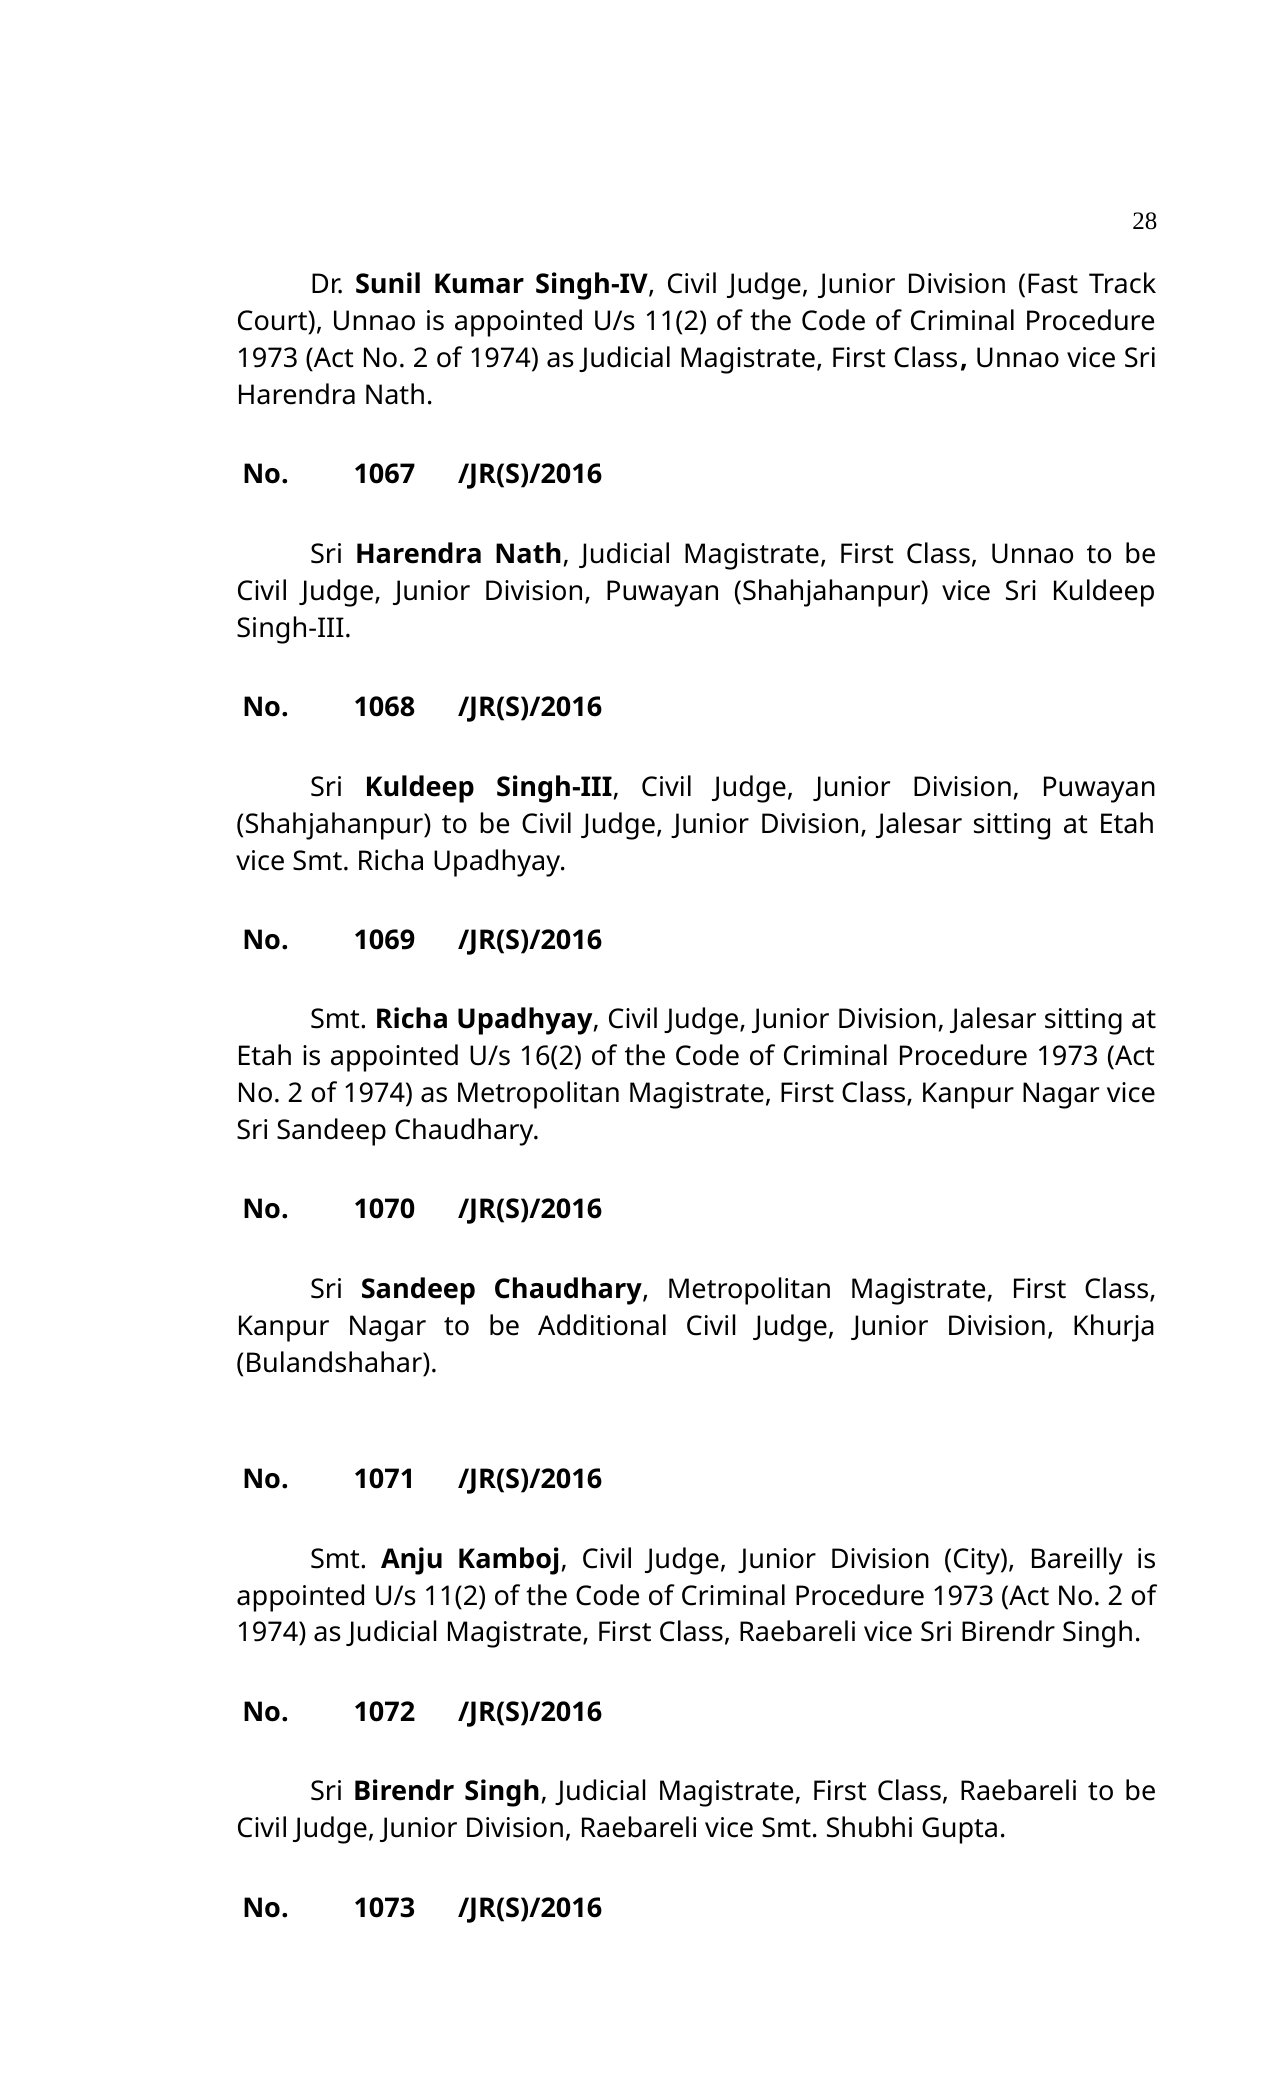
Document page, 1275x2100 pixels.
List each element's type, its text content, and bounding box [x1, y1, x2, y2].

table_header [310, 1883, 452, 1931]
text Sri Kuldeep Singh-III, Civil Judge, Junior Division, Puwayan (Shahjahanpur) to be Civil Judge, Junior Division, Jalesar sitting at Etah vice Smt. Richa Upadhyay. [236, 767, 1157, 878]
table_header No. [236, 1454, 310, 1502]
table_header [310, 1454, 452, 1502]
text Smt. Anju Kamboj, Civil Judge, Junior Division (City), Bareilly is appointed U/s 11(2) of the Code of Criminal Procedure 1973 (Act No. 2 of 1974) as Judicial Magistrate, First Class, Raebareli vice Sri Birendr Singh. [236, 1539, 1157, 1650]
table_header /JR(S)/2016 [452, 682, 640, 730]
table_header /JR(S)/2016 [452, 915, 640, 963]
table_header No. [236, 682, 310, 730]
table_header /JR(S)/2016 [452, 449, 640, 498]
table_header [310, 915, 452, 963]
text Smt. Richa Upadhyay, Civil Judge, Junior Division, Jalesar sitting at Etah is appointed U/s 16(2) of the Code of Criminal Procedure 1973 (Act No. 2 of 1974) as Metropolitan Magistrate, First Class, Kanpur Nagar vice Sri Sandeep Chaudhary. [236, 1000, 1157, 1147]
text Sri Birendr Singh, Judicial Magistrate, First Class, Raebareli to be Civil Judge, Junior Division, Raebareli vice Smt. Shubhi Gupta. [236, 1772, 1157, 1846]
table_header No. [236, 1184, 310, 1233]
table_header No. [236, 915, 310, 963]
text Sri Sandeep Chaudhary, Metropolitan Magistrate, First Class, Kanpur Nagar to be Additional Civil Judge, Junior Division, Khurja (Bulandshahar). [236, 1269, 1157, 1380]
table_header No. [236, 1883, 310, 1931]
table_header /JR(S)/2016 [452, 1184, 640, 1233]
table_header /JR(S)/2016 [452, 1454, 640, 1502]
table_header /JR(S)/2016 [452, 1883, 640, 1931]
table_header No. [236, 1687, 310, 1735]
table_header [310, 682, 452, 730]
table_header [310, 1184, 452, 1233]
table_header No. [236, 449, 310, 498]
table_header [310, 1687, 452, 1735]
table_header [310, 449, 452, 498]
text Sri Harendra Nath, Judicial Magistrate, First Class, Unnao to be Civil Judge, Junior Division, Puwayan (Shahjahanpur) vice Sri Kuldeep Singh-III. [236, 534, 1157, 645]
table_header /JR(S)/2016 [452, 1687, 640, 1735]
text Dr. Sunil Kumar Singh-IV, Civil Judge, Junior Division (Fast Track Court), Unnao is appointed U/s 11(2) of the Code of Criminal Procedure 1973 (Act No. 2 of 1974) as Judicial Magistrate, First Class, Unnao vice Sri Harendra Nath. [236, 265, 1157, 412]
